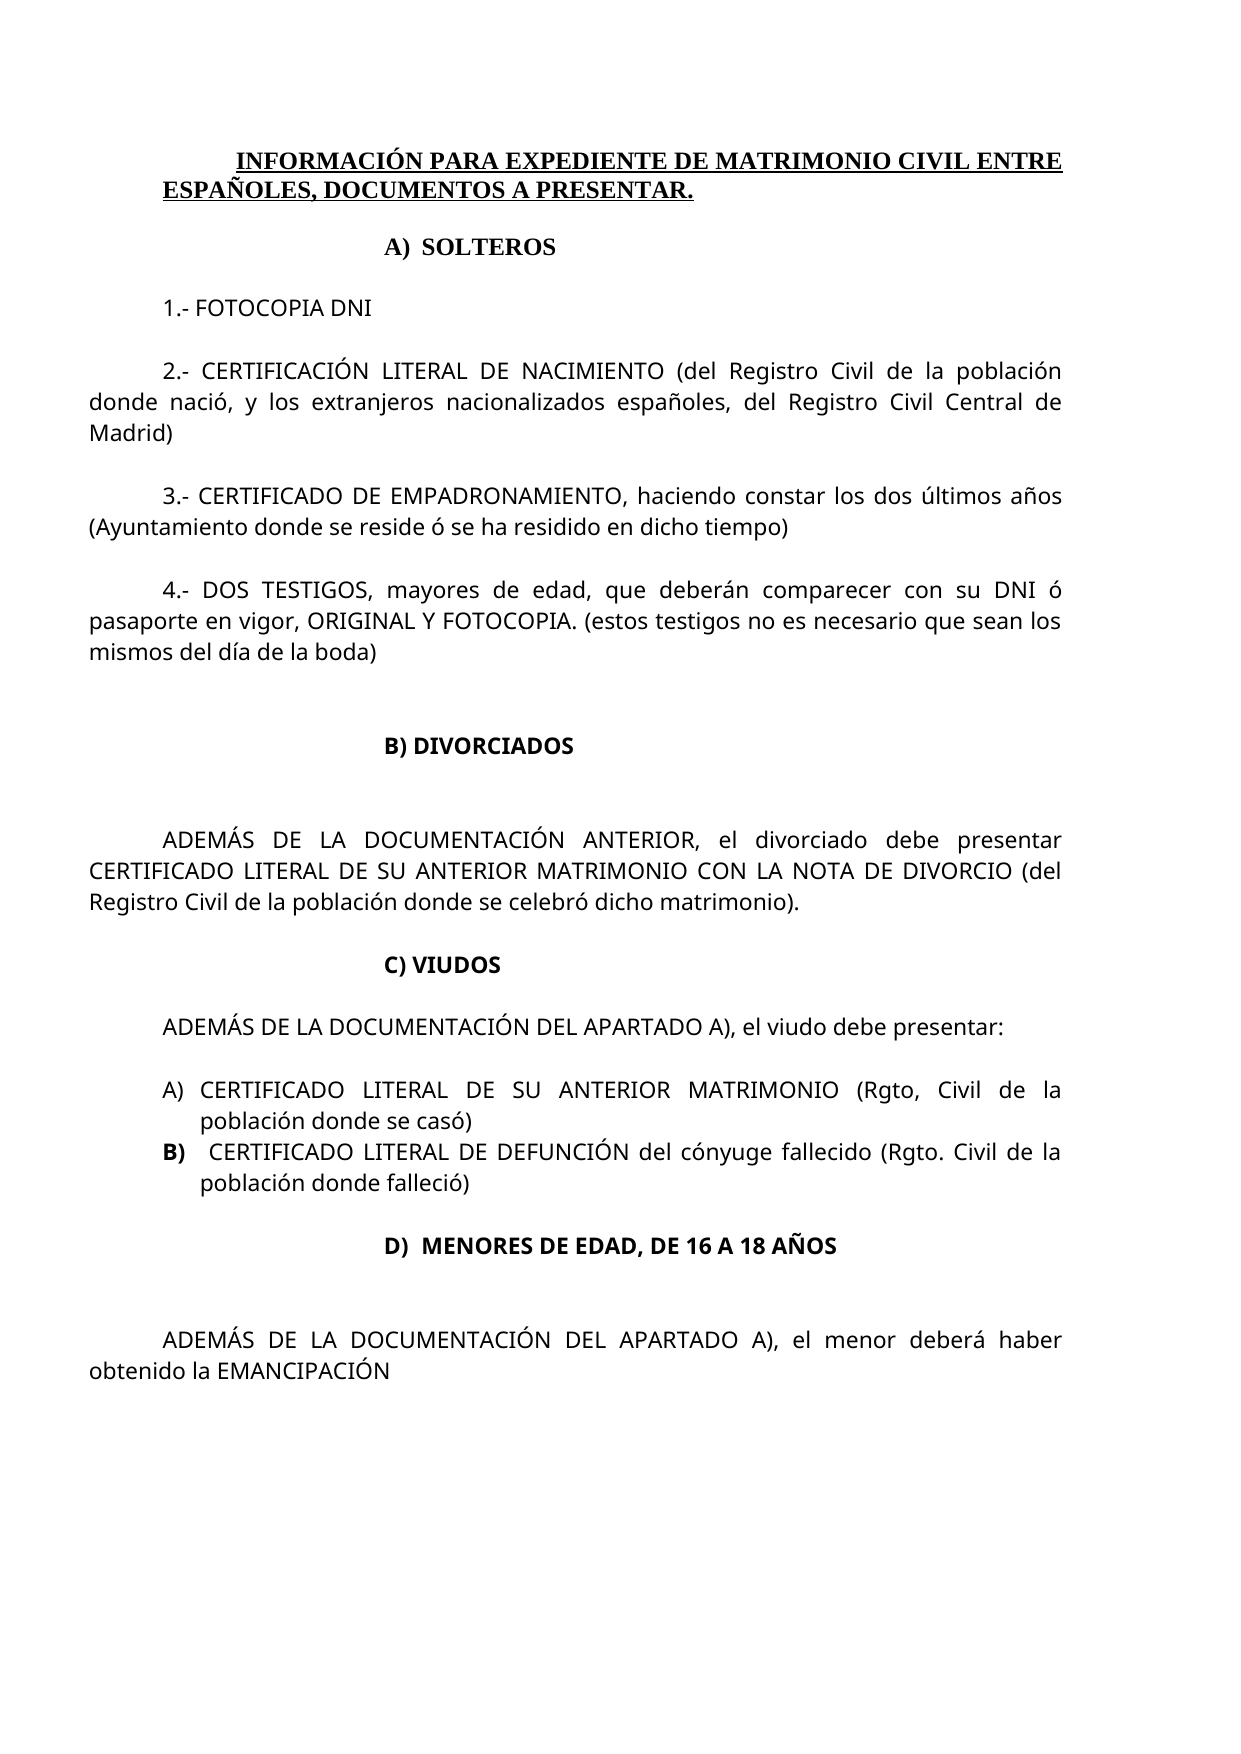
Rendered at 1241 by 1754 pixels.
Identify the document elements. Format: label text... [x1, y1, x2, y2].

list MENORES DE EDAD, DE 16 A 18 AÑOS [384, 1230, 1063, 1261]
list SOLTEROS [384, 232, 1063, 261]
text INFORMACIÓN PARA EXPEDIENTE DE MATRIMONIO CIVIL ENTRE ESPAÑOLES, DOCUMENTOS A PRESENTAR. [162, 146, 1063, 204]
text 3.- CERTIFICADO DE EMPADRONAMIENTO, haciendo constar los dos últimos años (Ayuntamiento donde se reside ó se ha residido en dicho tiempo) [89, 480, 1063, 542]
text ADEMÁS DE LA DOCUMENTACIÓN ANTERIOR, el divorciado debe presentar CERTIFICADO LITERAL DE SU ANTERIOR MATRIMONIO CON LA NOTA DE DIVORCIO (del Registro Civil de la población donde se celebró dicho matrimonio). [89, 824, 1063, 917]
text ADEMÁS DE LA DOCUMENTACIÓN DEL APARTADO A), el menor deberá haber obtenido la EMANCIPACIÓN [89, 1324, 1063, 1386]
text 2.- CERTIFICACIÓN LITERAL DE NACIMIENTO (del Registro Civil de la población donde nació, y los extranjeros nacionalizados españoles, del Registro Civil Central de Madrid) [89, 355, 1063, 449]
list CERTIFICADO LITERAL DE DEFUNCIÓN del cónyuge fallecido (Rgto. Civil de la población donde falleció) [162, 1136, 1063, 1199]
text ADEMÁS DE LA DOCUMENTACIÓN DEL APARTADO A), el viudo debe presentar: [89, 1011, 1063, 1042]
text 4.- DOS TESTIGOS, mayores de edad, que deberán comparecer con su DNI ó pasaporte en vigor, ORIGINAL Y FOTOCOPIA. (estos testigos no es necesario que sean los mismos del día de la boda) [89, 574, 1063, 667]
text C) VIUDOS [89, 949, 1063, 980]
list CERTIFICADO LITERAL DE SU ANTERIOR MATRIMONIO (Rgto, Civil de la población donde se casó) [162, 1074, 1063, 1136]
text 1.- FOTOCOPIA DNI [162, 292, 1063, 324]
text B) DIVORCIADOS [89, 730, 1063, 761]
